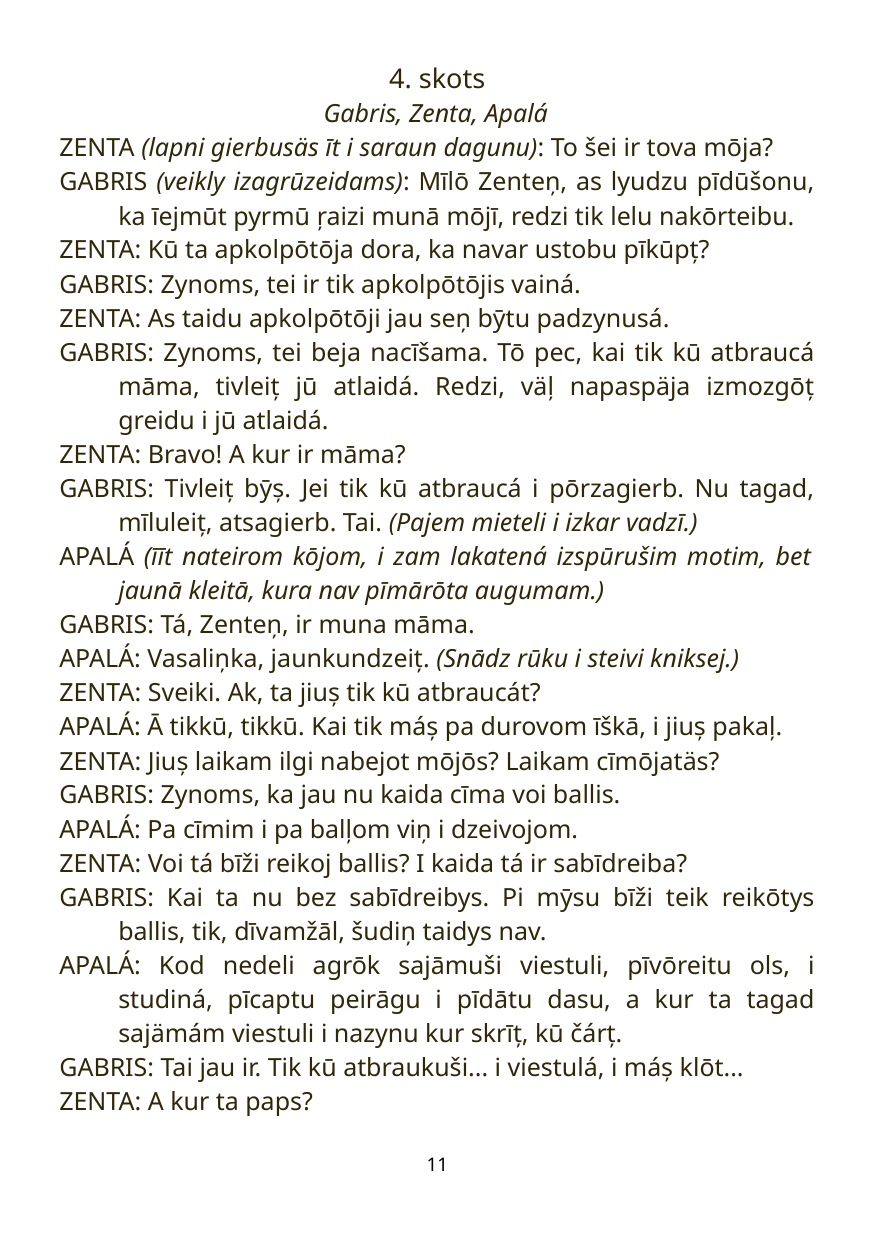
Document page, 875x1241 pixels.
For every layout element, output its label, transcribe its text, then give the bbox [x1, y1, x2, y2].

text ZENTA: A kur ta paps? [59, 1084, 815, 1118]
text ZENTA: As taidu apkolpōtōji jau seņ bȳtu padzynusá. [59, 300, 815, 334]
text ZENTA: Kū ta apkolpōtōja dora, ka navar ustobu pīkūpț? [59, 232, 815, 266]
text Gabris, Zenta, Apalá [59, 96, 815, 130]
text ZENTA: Jiuș laikam ilgi nabejot mōjōs? Laikam cīmōjatäs? [59, 743, 815, 777]
text APALÁ: Vasaliņka, jaunkundzeiț. (Snādz rūku i steivi kniksej.) [59, 641, 815, 675]
text APALÁ: Pa cīmim i pa balļom viņ i dzeivojom. [59, 811, 815, 845]
text ZENTA: Voi tá bīži reikoj ballis? I kaida tá ir sabīdreiba? [59, 845, 815, 879]
text ZENTA: Bravo! A kur ir māma? [59, 437, 815, 471]
text GABRIS: Zynoms, tei beja nacīšama. Tō pec, kai tik kū atbraucá māma, tivleiț jū atlaidá. Redzi, väļ napaspäja izmozgōț greidu i jū atlaidá. [59, 334, 815, 437]
text GABRIS: Tivleiț bȳș. Jei tik kū atbraucá i pōrzagierb. Nu tagad, mīluleiț, atsagierb. Tai. (Pajem mieteli i izkar vadzī.) [59, 471, 815, 539]
text GABRIS: Tá, Zenteņ, ir muna māma. [59, 607, 815, 641]
text ZENTA: Sveiki. Ak, ta jiuș tik kū atbraucát? [59, 675, 815, 709]
text GABRIS: Zynoms, tei ir tik apkolpōtōjis vainá. [59, 266, 815, 300]
text GABRIS: Tai jau ir. Tik kū atbraukuši... i viestulá, i máș klōt... [59, 1050, 815, 1084]
text APALÁ: Ā tikkū, tikkū. Kai tik máș pa durovom īškā, i jiuș pakaļ. [59, 709, 815, 743]
text GABRIS: Zynoms, ka jau nu kaida cīma voi ballis. [59, 777, 815, 811]
text APALÁ (īīt nateirom kōjom, i zam lakatená izspūrušim motim, bet jaunā kleitā, kura nav pīmārōta augumam.) [59, 539, 815, 607]
text ZENTA (lapni gierbusäs īt i saraun dagunu): To šei ir tova mōja? [59, 130, 815, 164]
text APALÁ: Kod nedeli agrōk sajāmuši viestuli, pīvōreitu ols, i studiná, pīcaptu peirāgu i pīdātu dasu, a kur ta tagad sajämám viestuli i nazynu kur skrīț, kū čárț. [59, 947, 815, 1050]
text 4. skots [59, 59, 815, 96]
text GABRIS (veikly izagrūzeidams): Mīlō Zenteņ, as lyudzu pīdūšonu, ka īejmūt pyrmū ŗaizi munā mōjī, redzi tik lelu nakōrteibu. [59, 164, 815, 232]
text GABRIS: Kai ta nu bez sabīdreibys. Pi mȳsu bīži teik reikōtys ballis, tik, dīvamžāl, šudiņ taidys nav. [59, 879, 815, 947]
